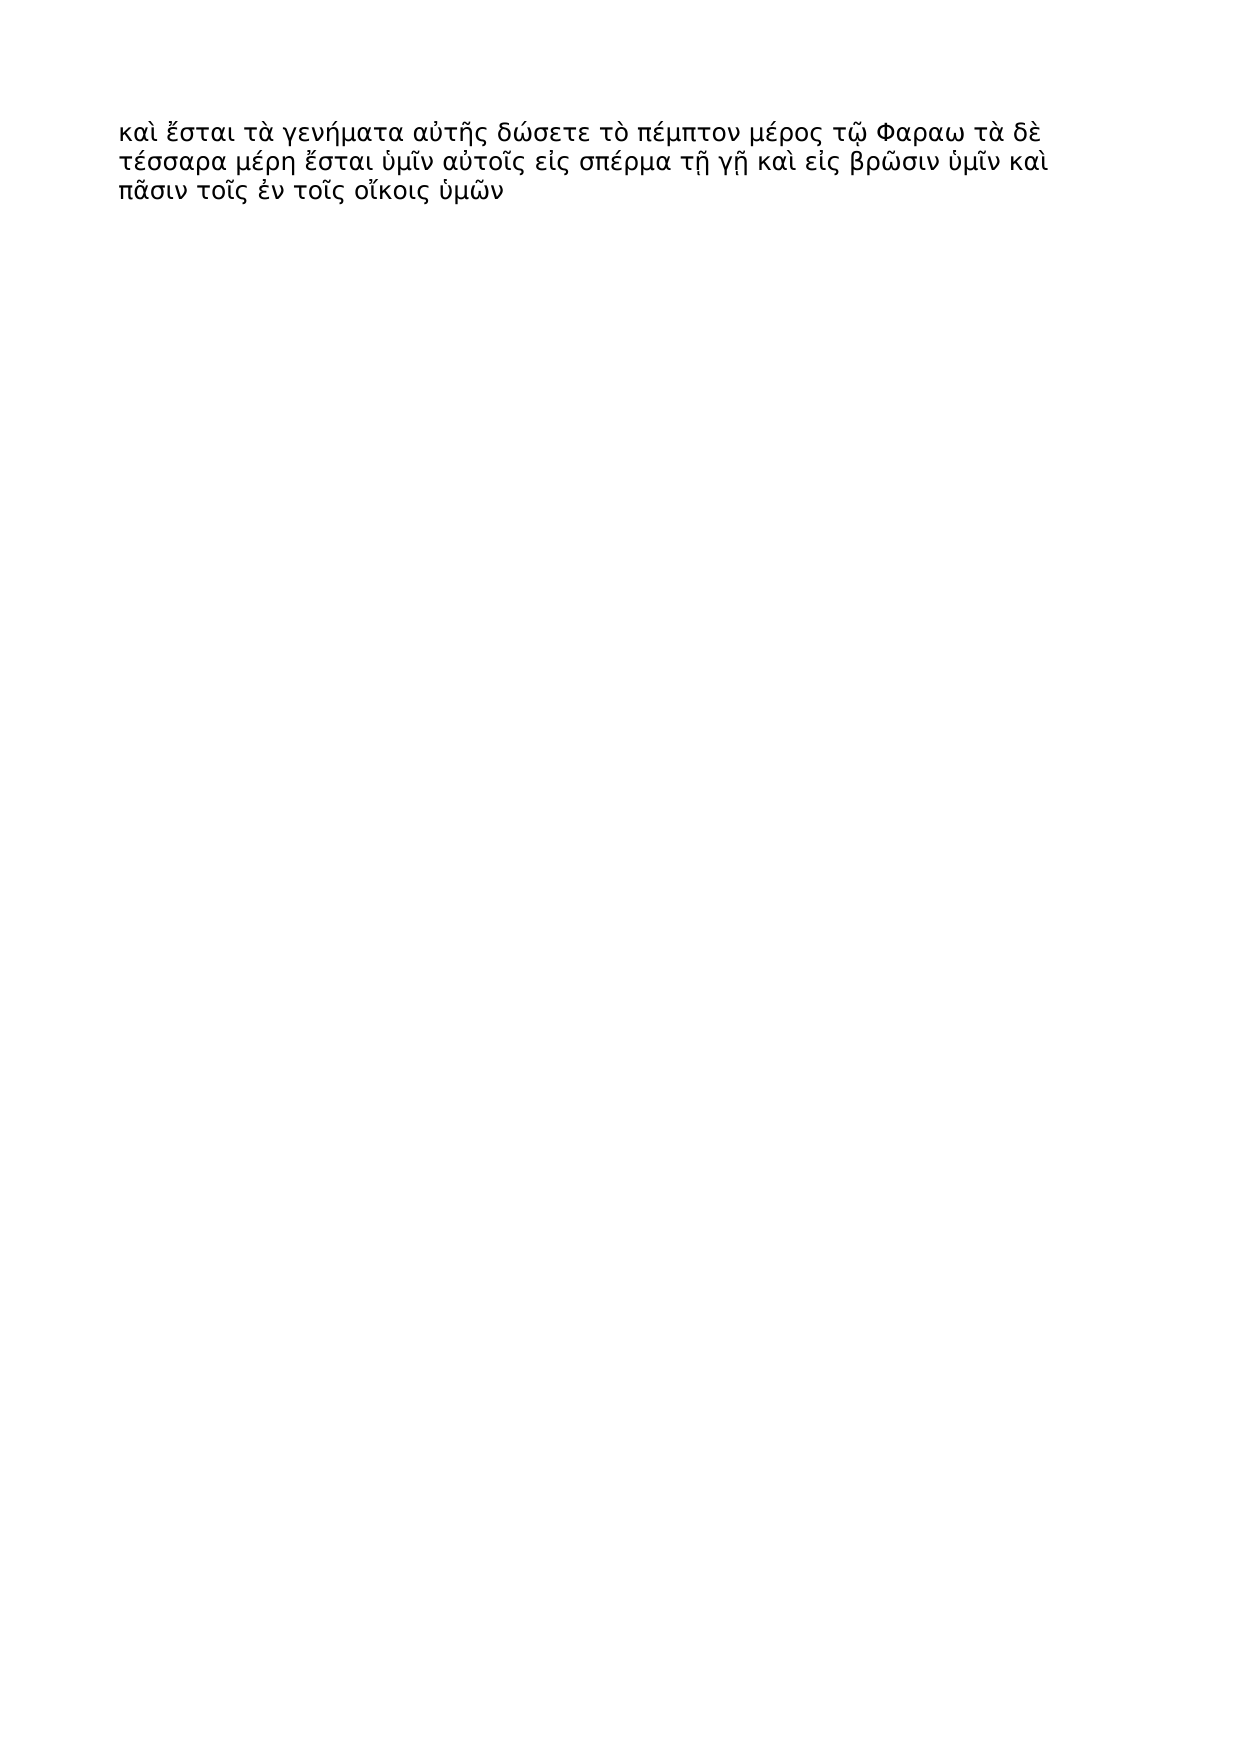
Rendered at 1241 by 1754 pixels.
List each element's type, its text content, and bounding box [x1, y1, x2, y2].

text καὶ ἔσται τὰ γενήματα αὐτῆς δώσετε τὸ πέμπτον μέρος τῷ Φαραω τὰ δὲ τέσσαρα μέρη ἔσται ὑμῖν αὐτοῖς εἰς σπέρμα τῇ γῇ καὶ εἰς βρῶσιν ὑμῖν καὶ πᾶσιν τοῖς ἐν τοῖς οἴκοις ὑμῶν [118, 118, 1122, 206]
